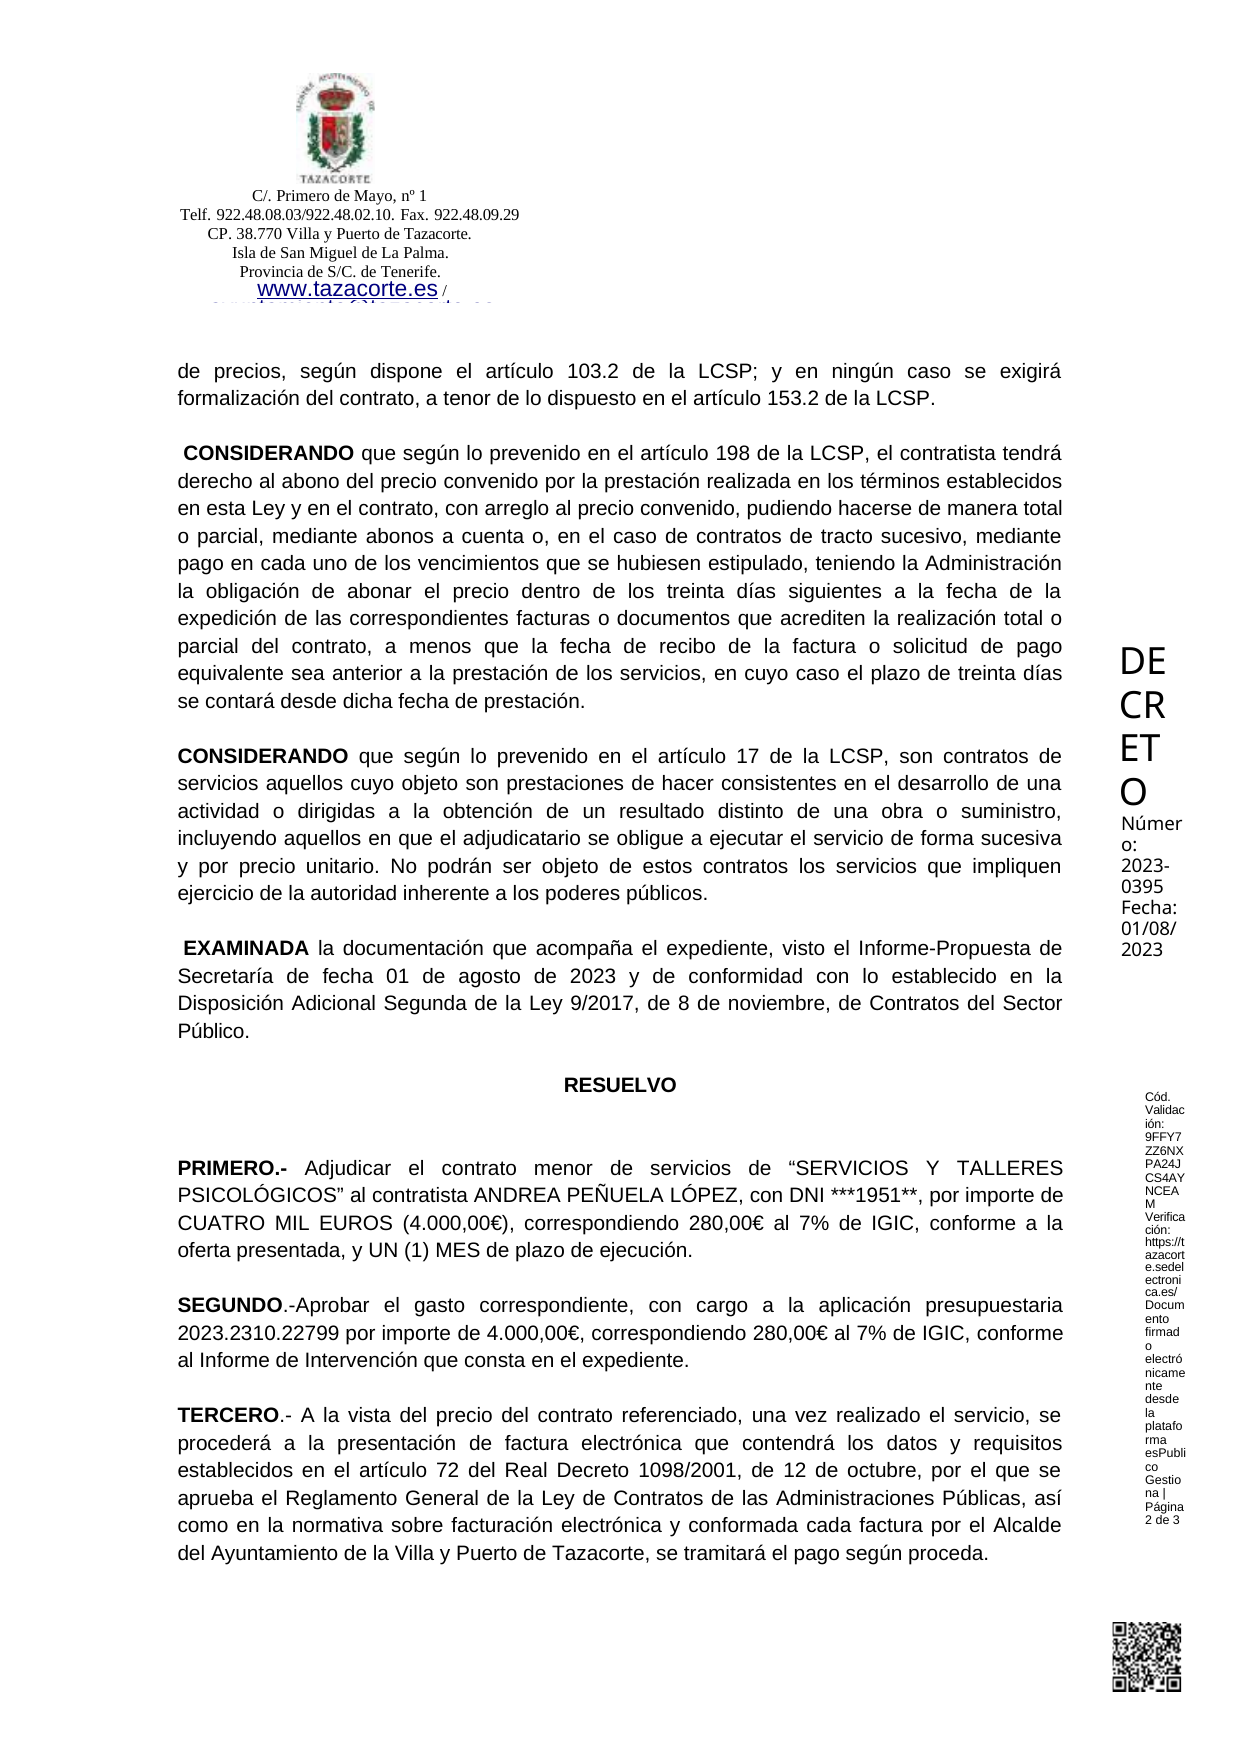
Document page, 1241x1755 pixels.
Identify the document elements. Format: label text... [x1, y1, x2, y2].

text SEGUNDO.-Aprobar el gasto correspondiente, con cargo a la aplicación presupuestaria 2023.2310.22799 por importe de 4.000,00€, correspondiendo 280,00€ al 7% de IGIC, conforme al Informe de Intervención que consta en el expediente. [177, 1293, 1064, 1372]
text CONSIDERANDO que según lo prevenido en el artículo 17 de la LCSP, son contratos de servicios aquellos cuyo objeto son prestaciones de hacer consistentes en el desarrollo de una actividad o dirigidas a la obtención de un resultado distinto de una obra o suministro, incluyendo aquellos en que el adjudicatario se obligue a ejecutar el servicio de forma sucesiva y por precio unitario. No podrán ser objeto de estos contratos los servicios que impliquen ejercicio de la autoridad inherente a los poderes públicos. [177, 744, 1063, 905]
text PRIMERO.- Adjudicar el contrato menor de servicios de “SERVICIOS Y TALLERES PSICOLÓGICOS” al contratista ANDREA PEÑUELA LÓPEZ, con DNI ***1951**, por importe de CUATRO MIL EUROS (4.000,00€), correspondiendo 280,00€ al 7% de IGIC, conforme a la oferta presentada, y UN (1) MES de plazo de ejecución. [177, 1156, 1064, 1262]
text Documento firmado electrónicamente desde la plataforma esPublico Gestiona | Página 2 de 3 [1145, 1299, 1186, 1527]
text CONSIDERANDO que según lo prevenido en el artículo 198 de la LCSP, el contratista tendrá derecho al abono del precio convenido por la prestación realizada en los términos establecidos en esta Ley y en el contrato, con arreglo al precio convenido, pudiendo hacerse de manera total o parcial, mediante abonos a cuenta o, en el caso de contratos de tracto sucesivo, mediante pago en cada uno de los vencimientos que se hubiesen estipulado, teniendo la Administración la obligación de abonar el precio dentro de los treinta días siguientes a la fecha de la expedición de las correspondientes facturas o documentos que acrediten la realización total o parcial del contrato, a menos que la fecha de recibo de la factura o solicitud de pago equivalente sea anterior a la prestación de los servicios, en cuyo caso el plazo de treinta días se contará desde dicha fecha de prestación. [177, 441, 1063, 713]
text Número: 2023-0395 Fecha: 01/08/2023 [1121, 814, 1185, 961]
text DECRETO [1119, 640, 1185, 814]
text EXAMINADA la documentación que acompaña el expediente, visto el Informe-Propuesta de Secretaría de fecha 01 de agosto de 2023 y de conformidad con lo establecido en la Disposición Adicional Segunda de la Ley 9/2017, de 8 de noviembre, de Contratos del Sector Público. [177, 936, 1064, 1043]
text Verificación: https://tazacorte.sedelectronica.es/ [1145, 1212, 1186, 1299]
text TERCERO.- A la vista del precio del contrato referenciado, una vez realizado el servicio, se procederá a la presentación de factura electrónica que contendrá los datos y requisitos establecidos en el artículo 72 del Real Decreto 1098/2001, de 12 de octubre, por el que se aprueba el Reglamento General de la Ley de Contratos de las Administraciones Públicas, así como en la normativa sobre facturación electrónica y conformada cada factura por el Alcalde del Ayuntamiento de la Villa y Puerto de Tazacorte, se tramitará el pago según proceda. [177, 1403, 1063, 1565]
text Cód. Validación: 9FFY7ZZ6NXPA24JCS4AYNCEAM [1145, 1091, 1186, 1212]
text RESUELVO [170, 1073, 1070, 1097]
text de precios, según dispone el artículo 103.2 de la LCSP; y en ningún caso se exigirá formalización del contrato, a tenor de lo dispuesto en el artículo 153.2 de la LCSP. [177, 359, 1063, 410]
